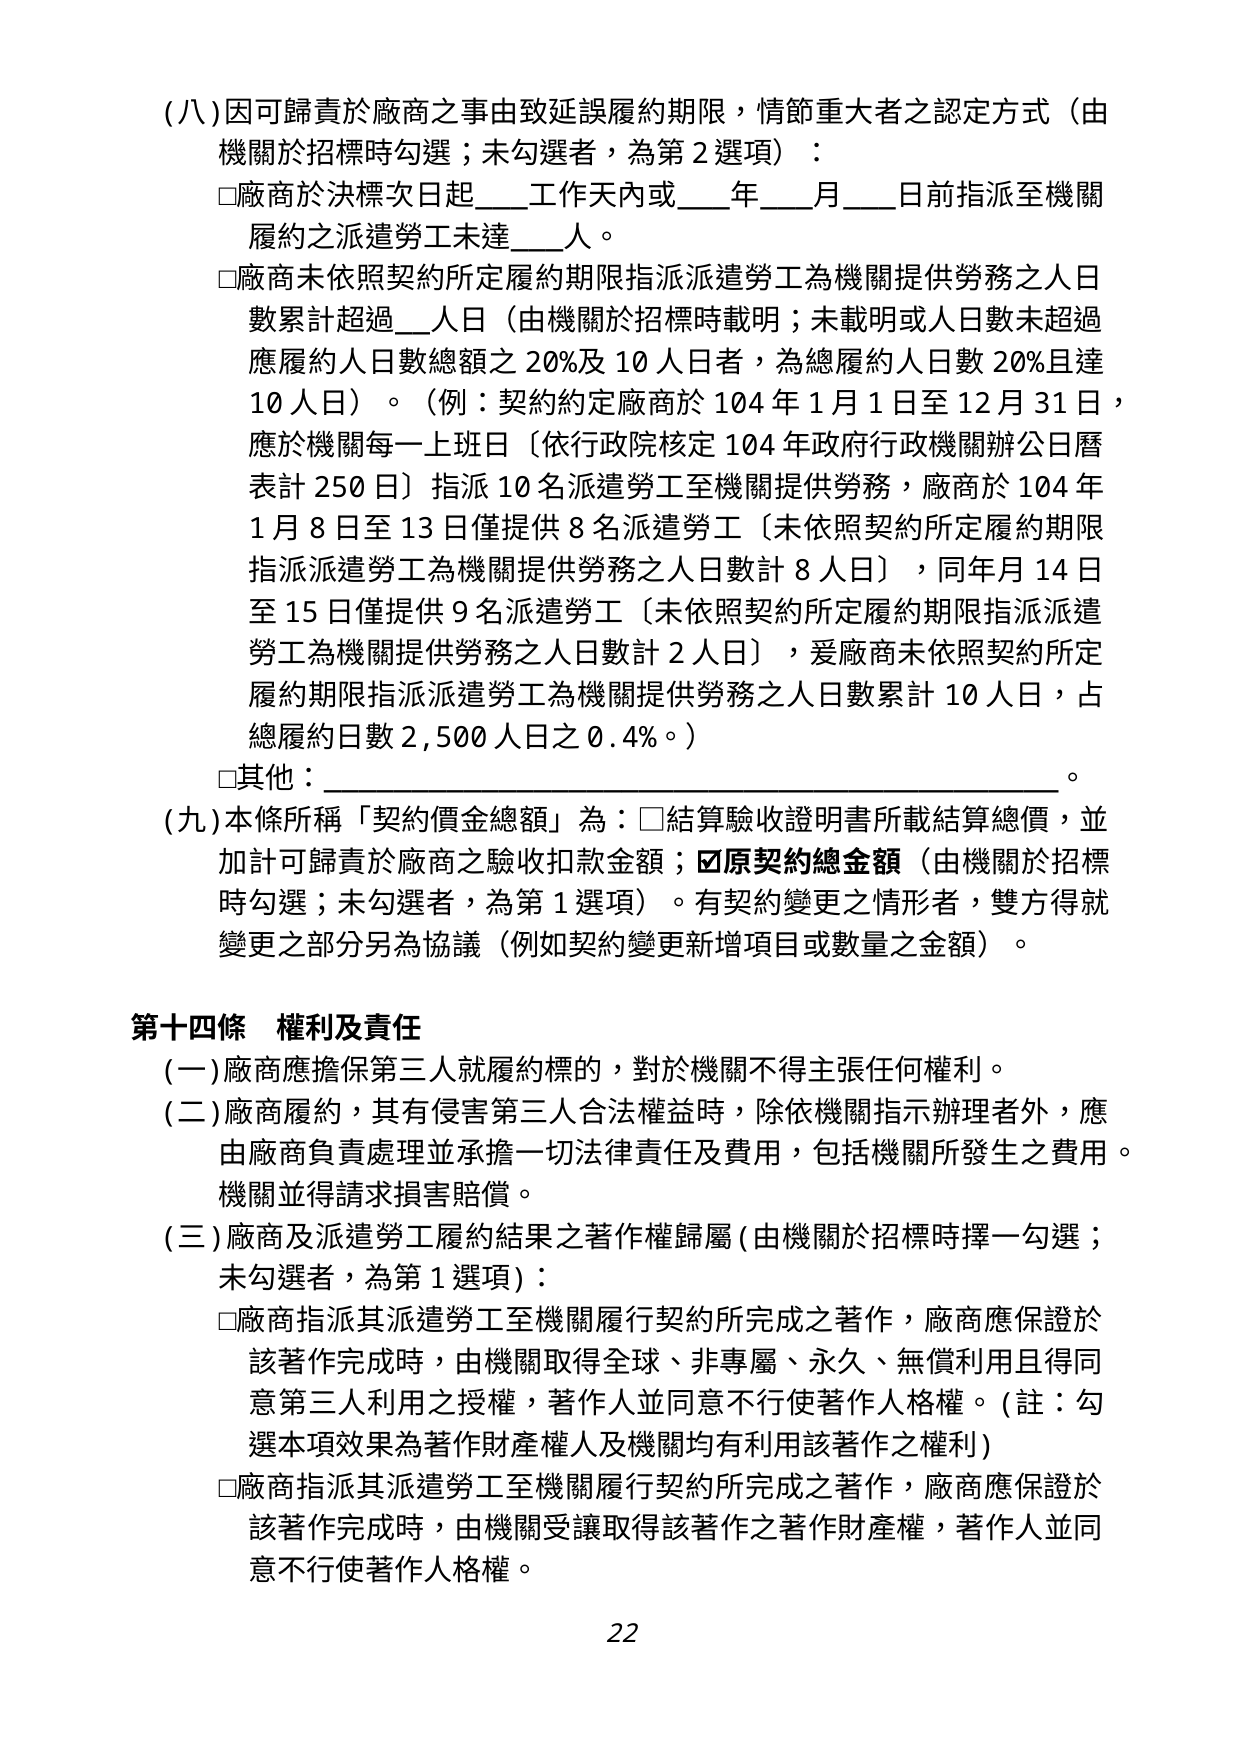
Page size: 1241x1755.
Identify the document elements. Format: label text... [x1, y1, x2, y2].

text □其他：__________________________________________。 [218, 755, 1104, 797]
text (九)本條所稱「契約價金總額」為：□結算驗收證明書所載結算總價，並加計可歸責於廠商之驗收扣款金額；原契約總金額（由機關於招標時勾選；未勾選者，為第1選項）。有契約變更之情形者，雙方得就變更之部分另為協議（例如契約變更新增項目或數量之金額）。 [159, 797, 1110, 964]
text □廠商未依照契約所定履約期限指派派遣勞工為機關提供勞務之人日數累計超過__人日（由機關於招標時載明；未載明或人日數未超過應履約人日數總額之20%及10人日者，為總履約人日數20%且達10人日）。（例：契約約定廠商於104年1月1日至12月31日，應於機關每一上班日〔依行政院核定104年政府行政機關辦公日曆表計250日〕指派10名派遣勞工至機關提供勞務，廠商於104年1月8日至13日僅提供8名派遣勞工〔未依照契約所定履約期限指派派遣勞工為機關提供勞務之人日數計8人日〕，同年月14日至15日僅提供9名派遣勞工〔未依照契約所定履約期限指派派遣勞工為機關提供勞務之人日數計2人日〕，爰廠商未依照契約所定履約期限指派派遣勞工為機關提供勞務之人日數累計10人日，占總履約日數2,500人日之0.4%。） [218, 255, 1104, 755]
text (三)廠商及派遣勞工履約結果之著作權歸屬(由機關於招標時擇一勾選；未勾選者，為第1選項)： [159, 1214, 1110, 1297]
text 第十四條 權利及責任 [130, 1005, 1110, 1047]
text □廠商於決標次日起___工作天內或___年___月___日前指派至機關履約之派遣勞工未達___人。 [218, 172, 1104, 255]
text (二)廠商履約，其有侵害第三人合法權益時，除依機關指示辦理者外，應由廠商負責處理並承擔一切法律責任及費用，包括機關所發生之費用。機關並得請求損害賠償。 [159, 1089, 1110, 1214]
text (八)因可歸責於廠商之事由致延誤履約期限，情節重大者之認定方式（由機關於招標時勾選；未勾選者，為第2選項）： [159, 89, 1110, 172]
text □廠商指派其派遣勞工至機關履行契約所完成之著作，廠商應保證於該著作完成時，由機關受讓取得該著作之著作財產權，著作人並同意不行使著作人格權。 [218, 1464, 1104, 1589]
text (一)廠商應擔保第三人就履約標的，對於機關不得主張任何權利。 [159, 1047, 1110, 1089]
text □廠商指派其派遣勞工至機關履行契約所完成之著作，廠商應保證於該著作完成時，由機關取得全球、非專屬、永久、無償利用且得同意第三人利用之授權，著作人並同意不行使著作人格權。(註：勾選本項效果為著作財產權人及機關均有利用該著作之權利) [218, 1297, 1104, 1464]
